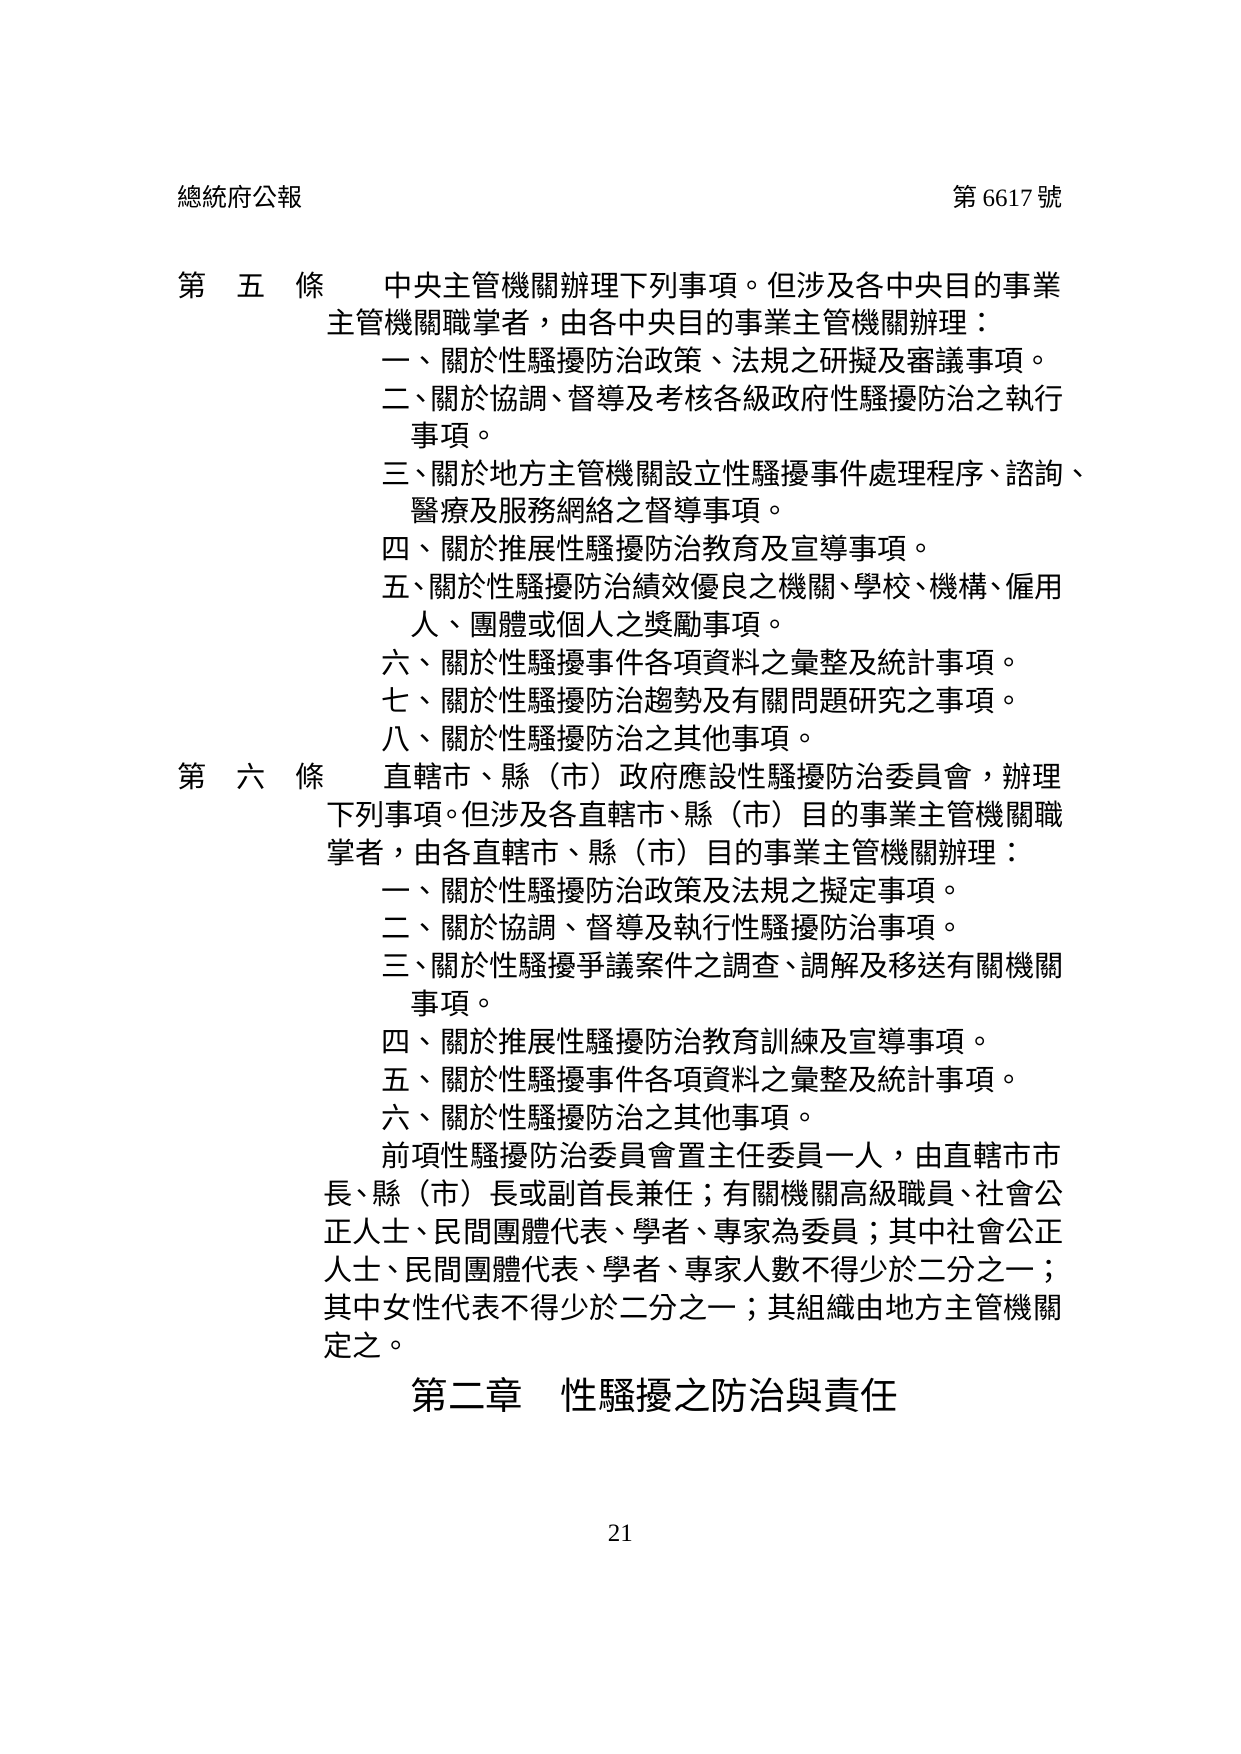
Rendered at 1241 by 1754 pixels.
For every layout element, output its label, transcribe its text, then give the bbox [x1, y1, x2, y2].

text 三、關於性騷擾爭議案件之調查、調解及移送有關機關事項。 [381, 946, 1063, 1022]
text 一、關於性騷擾防治政策、法規之研擬及審議事項。 [381, 341, 1063, 379]
text 第 五 條 中央主管機關辦理下列事項。但涉及各中央目的事業主管機關職掌者，由各中央目的事業主管機關辦理： [177, 266, 1063, 341]
text 第二章 性騷擾之防治與責任 [411, 1376, 1063, 1418]
text 八、關於性騷擾防治之其他事項。 [381, 719, 1063, 757]
text 五、關於性騷擾防治績效優良之機關、學校、機構、僱用人、團體或個人之獎勵事項。 [381, 567, 1063, 643]
text 五、關於性騷擾事件各項資料之彙整及統計事項。 [381, 1060, 1063, 1098]
text 二、關於協調、督導及執行性騷擾防治事項。 [381, 908, 1063, 946]
text 三、關於地方主管機關設立性騷擾事件處理程序、諮詢、醫療及服務網絡之督導事項。 [381, 454, 1063, 529]
text 六、關於性騷擾防治之其他事項。 [381, 1098, 1063, 1136]
text 前項性騷擾防治委員會置主任委員一人，由直轄市市長、縣（市）長或副首長兼任；有關機關高級職員、社會公正人士、民間團體代表、學者、專家為委員；其中社會公正人士、民間團體代表、學者、專家人數不得少於二分之一；其中女性代表不得少於二分之一；其組織由地方主管機關定之。 [323, 1136, 1063, 1363]
text 四、關於推展性騷擾防治教育及宣導事項。 [381, 529, 1063, 567]
text 四、關於推展性騷擾防治教育訓練及宣導事項。 [381, 1022, 1063, 1060]
text 二、關於協調、督導及考核各級政府性騷擾防治之執行事項。 [381, 379, 1063, 454]
text 七、關於性騷擾防治趨勢及有關問題研究之事項。 [381, 681, 1063, 719]
text 六、關於性騷擾事件各項資料之彙整及統計事項。 [381, 643, 1063, 681]
text 第 六 條 直轄市、縣（市）政府應設性騷擾防治委員會，辦理下列事項。但涉及各直轄市、縣（市）目的事業主管機關職掌者，由各直轄市、縣（市）目的事業主管機關辦理： [177, 757, 1063, 871]
text 一、關於性騷擾防治政策及法規之擬定事項。 [381, 871, 1063, 908]
